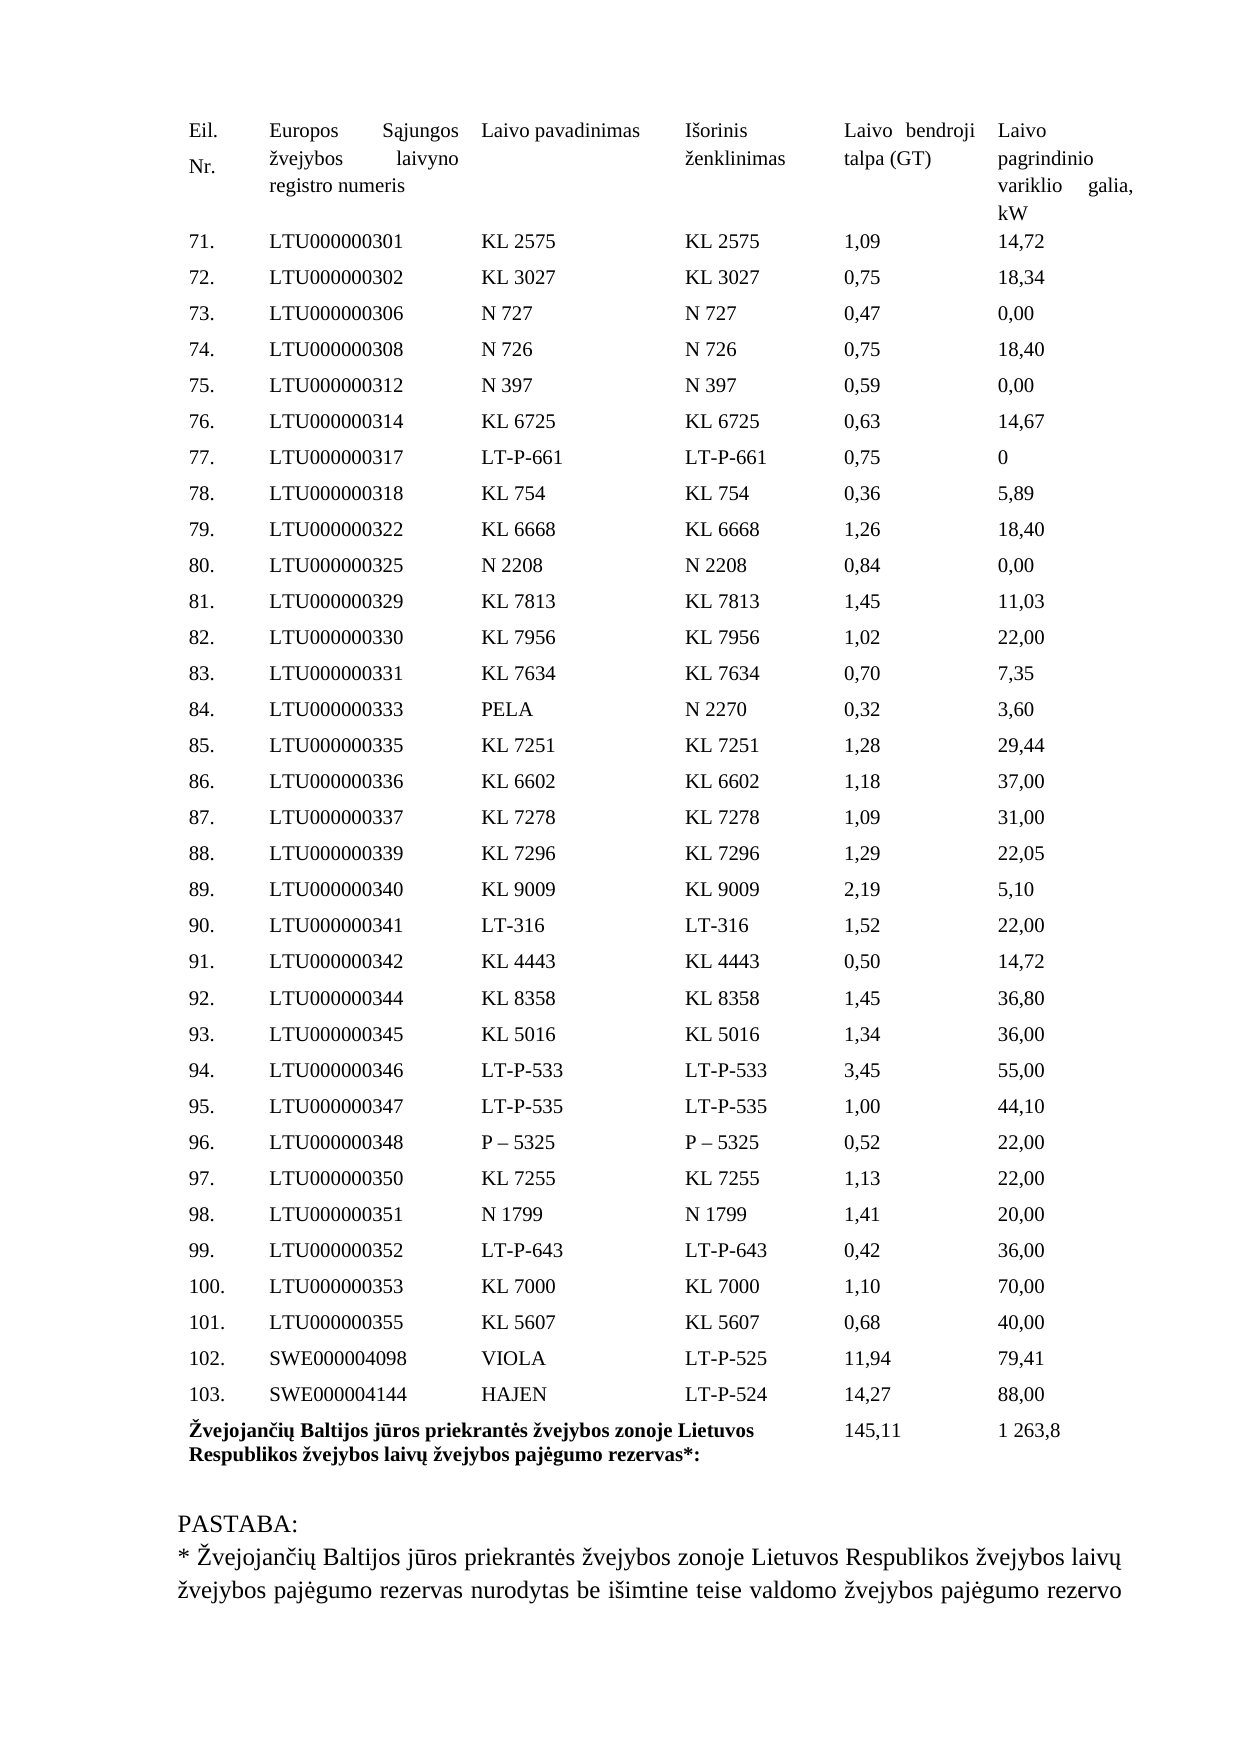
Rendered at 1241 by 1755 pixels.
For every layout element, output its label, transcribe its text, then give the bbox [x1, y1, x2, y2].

table_cell LT-P-525 [674, 1346, 833, 1382]
table_cell 22,00 [986, 913, 1145, 949]
table_cell LTU000000301 [258, 229, 470, 264]
table_cell LTU000000348 [258, 1130, 470, 1166]
table_cell N 727 [674, 301, 833, 337]
table_cell N 1799 [470, 1202, 674, 1238]
table_cell 70,00 [986, 1274, 1145, 1310]
table_cell N 2208 [470, 553, 674, 589]
table_cell 0,47 [833, 301, 986, 337]
table_cell 11,94 [833, 1346, 986, 1382]
table_cell 55,00 [986, 1058, 1145, 1093]
table_cell 18,40 [986, 337, 1145, 373]
table_cell 84. [177, 697, 258, 733]
table_cell N 726 [674, 337, 833, 373]
table_cell 2,19 [833, 877, 986, 913]
table_cell LT-P-524 [674, 1382, 833, 1418]
table_cell 0,68 [833, 1310, 986, 1346]
table_cell 0,50 [833, 949, 986, 985]
table_cell KL 9009 [470, 877, 674, 913]
table_cell KL 2575 [470, 229, 674, 264]
table_cell KL 7251 [674, 733, 833, 769]
table_cell 103. [177, 1382, 258, 1418]
table_cell 94. [177, 1058, 258, 1093]
table_cell VIOLA [470, 1346, 674, 1382]
table_cell LT-316 [674, 913, 833, 949]
table_cell LTU000000322 [258, 517, 470, 553]
table_cell 85. [177, 733, 258, 769]
table_cell 0,84 [833, 553, 986, 589]
table_cell 1,10 [833, 1274, 986, 1310]
table_header Europos Sąjungos žvejybos laivyno registro numeris [258, 118, 470, 228]
text * Žvejojančių Baltijos jūros priekrantės žvejybos zonoje Lietuvos Respublikos žvejybos laivų žvejybos pajėgumo rezervas nurodytas be išimtine teise valdomo žvejybos pajėgumo rezervo [177, 1542, 1122, 1604]
table_cell KL 7296 [470, 841, 674, 877]
table_cell 0,00 [986, 373, 1145, 409]
table_cell LT-P-643 [674, 1238, 833, 1274]
table_cell LTU000000314 [258, 409, 470, 445]
table_cell 1,28 [833, 733, 986, 769]
table_cell KL 7634 [470, 661, 674, 697]
table_header Išorinis ženklinimas [674, 118, 833, 228]
table_cell KL 8358 [674, 985, 833, 1021]
table_cell KL 7278 [674, 805, 833, 841]
table_cell 22,00 [986, 1130, 1145, 1166]
table_cell 83. [177, 661, 258, 697]
table_cell KL 754 [470, 481, 674, 517]
table_cell KL 5016 [674, 1021, 833, 1057]
table_cell N 726 [470, 337, 674, 373]
table_cell LTU000000308 [258, 337, 470, 373]
table_cell 14,27 [833, 1382, 986, 1418]
table_cell 22,00 [986, 625, 1145, 661]
table_cell 1,02 [833, 625, 986, 661]
table_cell LT-P-661 [470, 445, 674, 481]
table_cell LTU000000336 [258, 769, 470, 805]
table_header Eil. Nr. [177, 118, 258, 228]
table_cell LT-P-533 [674, 1058, 833, 1093]
table_cell KL 7000 [470, 1274, 674, 1310]
table_cell LT-P-535 [674, 1094, 833, 1129]
table_cell 1,29 [833, 841, 986, 877]
table_cell 1,41 [833, 1202, 986, 1238]
table_cell 93. [177, 1021, 258, 1057]
table_cell 0,75 [833, 445, 986, 481]
table_cell N 2208 [674, 553, 833, 589]
table_cell P – 5325 [674, 1130, 833, 1166]
table_cell KL 7251 [470, 733, 674, 769]
table_cell KL 7956 [470, 625, 674, 661]
table_cell 88. [177, 841, 258, 877]
table_cell 98. [177, 1202, 258, 1238]
table_cell KL 4443 [470, 949, 674, 985]
table_cell LTU000000342 [258, 949, 470, 985]
table_cell 77. [177, 445, 258, 481]
table_cell 75. [177, 373, 258, 409]
table_cell 18,40 [986, 517, 1145, 553]
table_cell 36,80 [986, 985, 1145, 1021]
table_cell 102. [177, 1346, 258, 1382]
table_cell LTU000000331 [258, 661, 470, 697]
table_cell LTU000000341 [258, 913, 470, 949]
table_cell 22,00 [986, 1166, 1145, 1202]
table_cell PELA [470, 697, 674, 733]
table_cell LT-316 [470, 913, 674, 949]
table_cell 36,00 [986, 1021, 1145, 1057]
table_cell 1,52 [833, 913, 986, 949]
table_cell 14,72 [986, 949, 1145, 985]
table_cell 22,05 [986, 841, 1145, 877]
table_cell LTU000000302 [258, 265, 470, 301]
table_cell 87. [177, 805, 258, 841]
table_cell SWE000004098 [258, 1346, 470, 1382]
table_cell LTU000000335 [258, 733, 470, 769]
table_cell 76. [177, 409, 258, 445]
table_cell LTU000000337 [258, 805, 470, 841]
table_cell LTU000000330 [258, 625, 470, 661]
table_header Laivo pavadinimas [470, 118, 674, 228]
table_cell LTU000000312 [258, 373, 470, 409]
table_cell 37,00 [986, 769, 1145, 805]
table_cell 1,34 [833, 1021, 986, 1057]
table_cell Žvejojančių Baltijos jūros priekrantės žvejybos zonoje Lietuvos Respublikos žvejybos laivų žvejybos pajėgumo rezervas*: [177, 1418, 833, 1466]
table_cell KL 7255 [470, 1166, 674, 1202]
table_cell 0,00 [986, 301, 1145, 337]
table_cell 80. [177, 553, 258, 589]
table_cell KL 6668 [470, 517, 674, 553]
table_cell 40,00 [986, 1310, 1145, 1346]
table_cell 20,00 [986, 1202, 1145, 1238]
table_cell 90. [177, 913, 258, 949]
table_cell 71. [177, 229, 258, 264]
table_cell 1,13 [833, 1166, 986, 1202]
table_cell LTU000000339 [258, 841, 470, 877]
table_cell 91. [177, 949, 258, 985]
table_cell KL 6602 [674, 769, 833, 805]
table_cell KL 6668 [674, 517, 833, 553]
table_cell N 727 [470, 301, 674, 337]
table_cell 14,67 [986, 409, 1145, 445]
table_cell SWE000004144 [258, 1382, 470, 1418]
table_cell KL 7813 [470, 589, 674, 625]
table_cell 74. [177, 337, 258, 373]
table_cell 1,45 [833, 589, 986, 625]
table_cell HAJEN [470, 1382, 674, 1418]
table_cell KL 8358 [470, 985, 674, 1021]
table_cell KL 754 [674, 481, 833, 517]
table_cell 3,60 [986, 697, 1145, 733]
table_cell 86. [177, 769, 258, 805]
table_cell KL 4443 [674, 949, 833, 985]
table_cell LTU000000333 [258, 697, 470, 733]
table_cell KL 3027 [470, 265, 674, 301]
table_header Laivo bendroji talpa (GT) [833, 118, 986, 228]
table_cell KL 7956 [674, 625, 833, 661]
table_cell LTU000000345 [258, 1021, 470, 1057]
table_cell LTU000000340 [258, 877, 470, 913]
table_cell LTU000000350 [258, 1166, 470, 1202]
table_cell 82. [177, 625, 258, 661]
table_cell KL 6725 [470, 409, 674, 445]
table_cell 89. [177, 877, 258, 913]
table_cell 18,34 [986, 265, 1145, 301]
table_cell LT-P-533 [470, 1058, 674, 1093]
table_cell LT-P-661 [674, 445, 833, 481]
table_cell 7,35 [986, 661, 1145, 697]
table_cell 78. [177, 481, 258, 517]
table_cell KL 5016 [470, 1021, 674, 1057]
table_cell 0,42 [833, 1238, 986, 1274]
table_cell 44,10 [986, 1094, 1145, 1129]
table_cell LTU000000351 [258, 1202, 470, 1238]
table_cell N 397 [674, 373, 833, 409]
table_cell KL 5607 [470, 1310, 674, 1346]
table_cell N 397 [470, 373, 674, 409]
table_cell 0,52 [833, 1130, 986, 1166]
table_cell 0,00 [986, 553, 1145, 589]
table_cell 0,70 [833, 661, 986, 697]
table_cell 81. [177, 589, 258, 625]
table_cell LTU000000352 [258, 1238, 470, 1274]
table_cell LTU000000317 [258, 445, 470, 481]
table_cell 100. [177, 1274, 258, 1310]
table_cell 97. [177, 1166, 258, 1202]
table_cell LTU000000353 [258, 1274, 470, 1310]
table_header Laivo pagrindinio variklio galia, kW [986, 118, 1145, 228]
table_cell LTU000000318 [258, 481, 470, 517]
table_cell KL 2575 [674, 229, 833, 264]
table_cell KL 7278 [470, 805, 674, 841]
table_cell 14,72 [986, 229, 1145, 264]
table_cell LTU000000347 [258, 1094, 470, 1129]
table_cell LTU000000344 [258, 985, 470, 1021]
table_cell 3,45 [833, 1058, 986, 1093]
table_cell 0 [986, 445, 1145, 481]
table_cell LTU000000329 [258, 589, 470, 625]
table_cell 1,26 [833, 517, 986, 553]
table_cell 5,10 [986, 877, 1145, 913]
table_cell 11,03 [986, 589, 1145, 625]
table_cell 36,00 [986, 1238, 1145, 1274]
table_cell 88,00 [986, 1382, 1145, 1418]
table_cell N 2270 [674, 697, 833, 733]
table_cell LT-P-643 [470, 1238, 674, 1274]
table_cell 31,00 [986, 805, 1145, 841]
table_cell LTU000000355 [258, 1310, 470, 1346]
table_cell LTU000000346 [258, 1058, 470, 1093]
table_cell LTU000000325 [258, 553, 470, 589]
table_cell 1,09 [833, 805, 986, 841]
table_cell 79,41 [986, 1346, 1145, 1382]
table_cell 1,09 [833, 229, 986, 264]
table_cell LT-P-535 [470, 1094, 674, 1129]
table_cell KL 6725 [674, 409, 833, 445]
table_cell 96. [177, 1130, 258, 1166]
table_cell KL 7255 [674, 1166, 833, 1202]
table_cell 29,44 [986, 733, 1145, 769]
table_cell 0,32 [833, 697, 986, 733]
table_cell 1,45 [833, 985, 986, 1021]
table_cell KL 7634 [674, 661, 833, 697]
table_cell P – 5325 [470, 1130, 674, 1166]
table_cell KL 7296 [674, 841, 833, 877]
table_cell KL 3027 [674, 265, 833, 301]
table_cell KL 9009 [674, 877, 833, 913]
text PASTABA: [177, 1509, 1122, 1538]
table_cell KL 7813 [674, 589, 833, 625]
table_cell 1 263,8 [986, 1418, 1145, 1466]
table_cell 101. [177, 1310, 258, 1346]
table_cell N 1799 [674, 1202, 833, 1238]
table_cell LTU000000306 [258, 301, 470, 337]
table_cell KL 5607 [674, 1310, 833, 1346]
table_cell KL 6602 [470, 769, 674, 805]
table_cell KL 7000 [674, 1274, 833, 1310]
table_cell 0,59 [833, 373, 986, 409]
table_cell 95. [177, 1094, 258, 1129]
table_cell 0,75 [833, 265, 986, 301]
table_cell 1,00 [833, 1094, 986, 1129]
table_cell 72. [177, 265, 258, 301]
table_cell 99. [177, 1238, 258, 1274]
table_cell 1,18 [833, 769, 986, 805]
table_cell 145,11 [833, 1418, 986, 1466]
table_cell 92. [177, 985, 258, 1021]
table_cell 5,89 [986, 481, 1145, 517]
table_cell 0,63 [833, 409, 986, 445]
table_cell 79. [177, 517, 258, 553]
table_cell 0,75 [833, 337, 986, 373]
table_cell 0,36 [833, 481, 986, 517]
table_cell 73. [177, 301, 258, 337]
